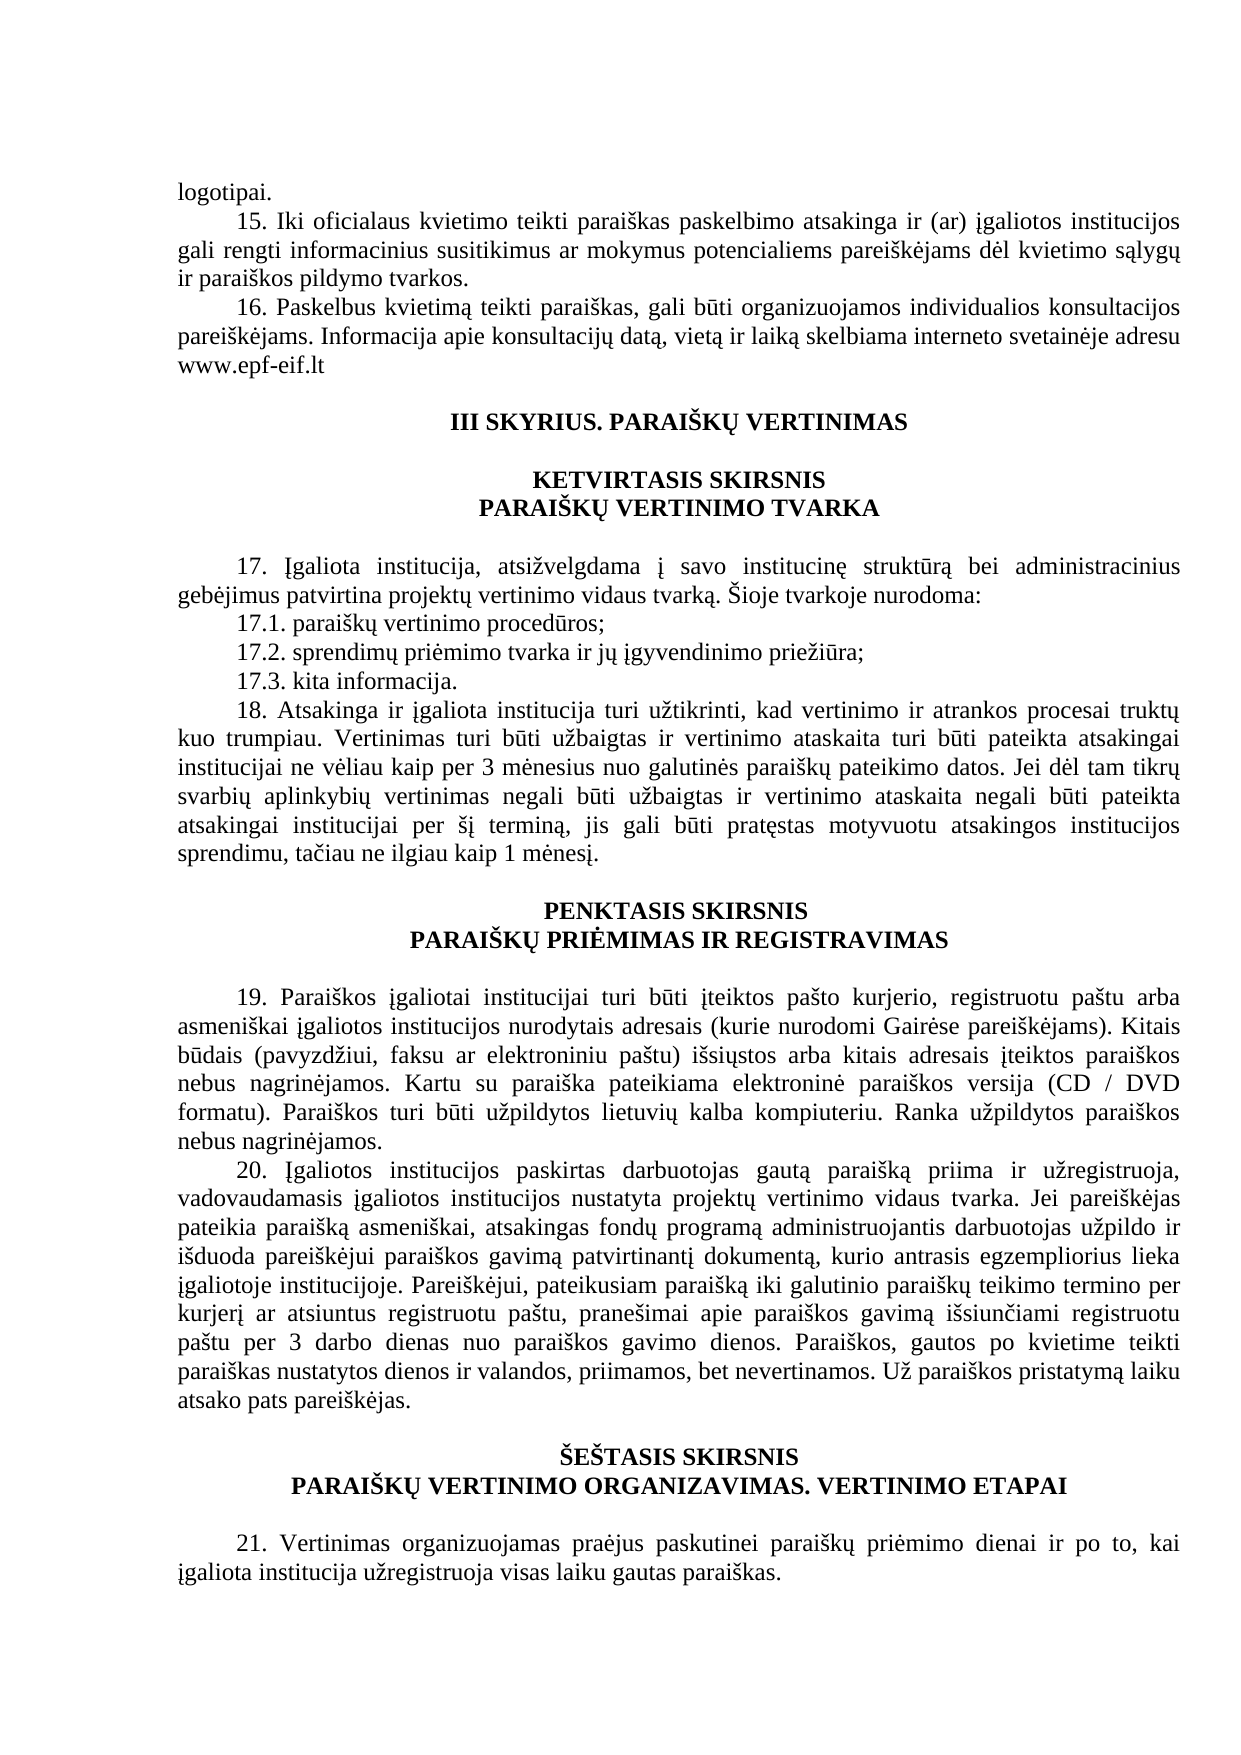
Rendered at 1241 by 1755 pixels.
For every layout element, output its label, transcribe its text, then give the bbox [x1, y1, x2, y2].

text 18. Atsakinga ir įgaliota institucija turi užtikrinti, kad vertinimo ir atrankos procesai truktų kuo trumpiau. Vertinimas turi būti užbaigtas ir vertinimo ataskaita turi būti pateikta atsakingai institucijai ne vėliau kaip per 3 mėnesius nuo galutinės paraiškų pateikimo datos. Jei dėl tam tikrų svarbių aplinkybių vertinimas negali būti užbaigtas ir vertinimo ataskaita negali būti pateikta atsakingai institucijai per šį terminą, jis gali būti pratęstas motyvuotu atsakingos institucijos sprendimu, tačiau ne ilgiau kaip 1 mėnesį. [177, 695, 1181, 867]
text ŠEŠTASIS SKIRSNIS [177, 1442, 1181, 1471]
text 17.3. kita informacija. [177, 666, 1181, 695]
text PARAIŠKŲ VERTINIMO ORGANIZAVIMAS. VERTINIMO ETAPAI [177, 1471, 1181, 1500]
text logotipai. [177, 177, 1181, 206]
text 19. Paraiškos įgaliotai institucijai turi būti įteiktos pašto kurjerio, registruotu paštu arba asmeniškai įgaliotos institucijos nurodytais adresais (kurie nurodomi Gairėse pareiškėjams). Kitais būdais (pavyzdžiui, faksu ar elektroniniu paštu) išsiųstos arba kitais adresais įteiktos paraiškos nebus nagrinėjamos. Kartu su paraiška pateikiama elektroninė paraiškos versija (CD / DVD formatu). Paraiškos turi būti užpildytos lietuvių kalba kompiuteriu. Ranka užpildytos paraiškos nebus nagrinėjamos. [177, 982, 1181, 1155]
text 17. Įgaliota institucija, atsižvelgdama į savo institucinę struktūrą bei administracinius gebėjimus patvirtina projektų vertinimo vidaus tvarką. Šioje tvarkoje nurodoma: [177, 551, 1181, 608]
text 21. Vertinimas organizuojamas praėjus paskutinei paraiškų priėmimo dienai ir po to, kai įgaliota institucija užregistruoja visas laiku gautas paraiškas. [177, 1528, 1181, 1586]
text 17.1. paraiškų vertinimo procedūros; [177, 608, 1181, 637]
text 15. Iki oficialaus kvietimo teikti paraiškas paskelbimo atsakinga ir (ar) įgaliotos institucijos gali rengti informacinius susitikimus ar mokymus potencialiems pareiškėjams dėl kvietimo sąlygų ir paraiškos pildymo tvarkos. [177, 206, 1181, 292]
text III SKYRIUS. PARAIŠKŲ VERTINIMAS [177, 407, 1181, 436]
text PARAIŠKŲ VERTINIMO TVARKA [177, 493, 1181, 522]
text 16. Paskelbus kvietimą teikti paraiškas, gali būti organizuojamos individualios konsultacijos pareiškėjams. Informacija apie konsultacijų datą, vietą ir laiką skelbiama interneto svetainėje adresu www.epf-eif.lt [177, 292, 1181, 378]
text 20. Įgaliotos institucijos paskirtas darbuotojas gautą paraišką priima ir užregistruoja, vadovaudamasis įgaliotos institucijos nustatyta projektų vertinimo vidaus tvarka. Jei pareiškėjas pateikia paraišką asmeniškai, atsakingas fondų programą administruojantis darbuotojas užpildo ir išduoda pareiškėjui paraiškos gavimą patvirtinantį dokumentą, kurio antrasis egzempliorius lieka įgaliotoje institucijoje. Pareiškėjui, pateikusiam paraišką iki galutinio paraiškų teikimo termino per kurjerį ar atsiuntus registruotu paštu, pranešimai apie paraiškos gavimą išsiunčiami registruotu paštu per 3 darbo dienas nuo paraiškos gavimo dienos. Paraiškos, gautos po kvietime teikti paraiškas nustatytos dienos ir valandos, priimamos, bet nevertinamos. Už paraiškos pristatymą laiku atsako pats pareiškėjas. [177, 1155, 1181, 1413]
text 17.2. sprendimų priėmimo tvarka ir jų įgyvendinimo priežiūra; [177, 637, 1181, 666]
text PENKTASIS SKIRSNIS [177, 896, 1181, 925]
text PARAIŠKŲ PRIĖMIMAS IR REGISTRAVIMAS [177, 925, 1181, 953]
text KETVIRTASIS SKIRSNIS [177, 465, 1181, 493]
